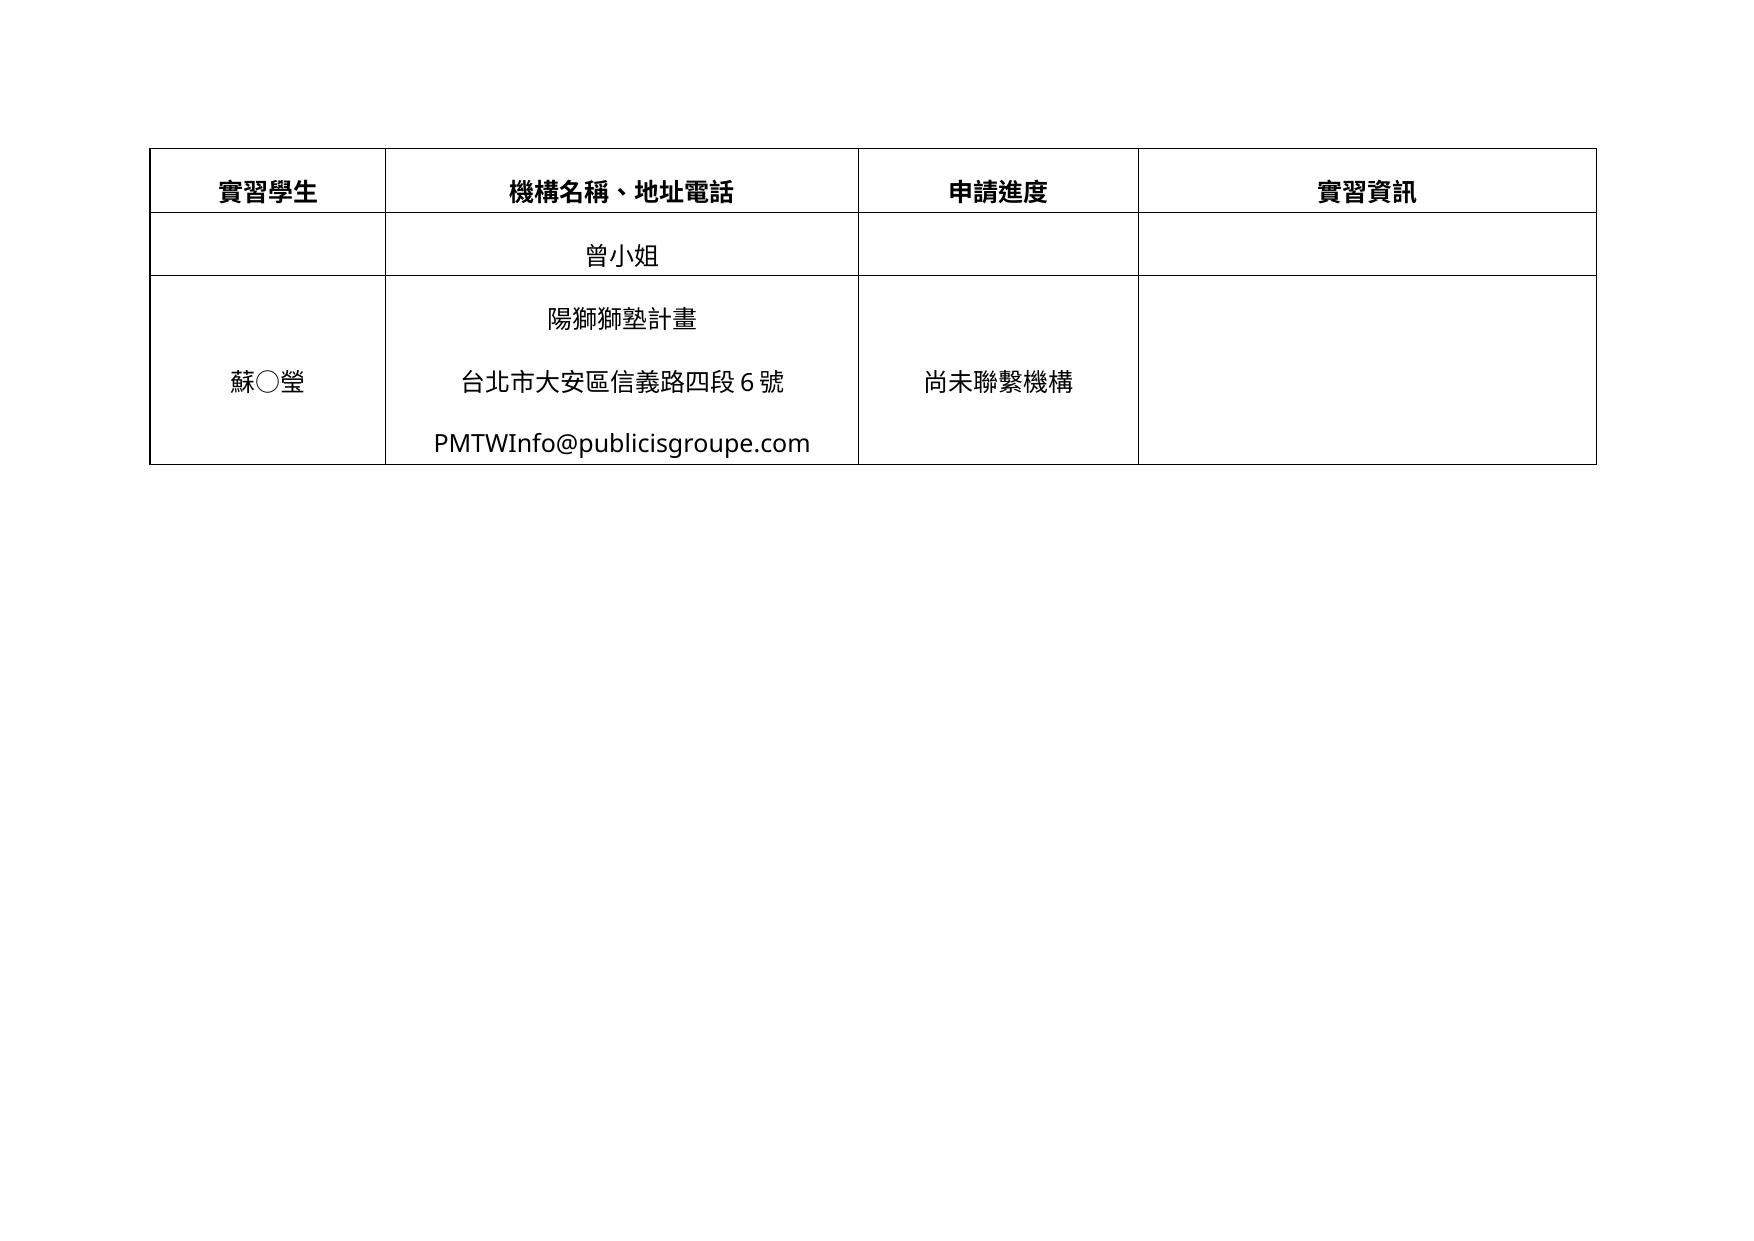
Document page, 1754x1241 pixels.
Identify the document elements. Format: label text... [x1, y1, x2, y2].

table_cell 尚未聯繫機構 [859, 276, 1138, 464]
table_cell [151, 213, 385, 275]
table_header 實習資訊 [1139, 149, 1596, 212]
table_cell 蘇○瑩 [151, 276, 385, 464]
table_cell 曾小姐 [386, 213, 858, 275]
table_header 申請進度 [859, 149, 1138, 212]
table_cell 陽獅獅塾計畫 台北市大安區信義路四段6號 PMTWInfo@publicisgroupe.com [386, 276, 858, 464]
table_header 機構名稱、地址電話 [386, 149, 858, 212]
table_cell [859, 213, 1138, 275]
table_header 實習學生 [151, 149, 385, 212]
table_cell [1139, 276, 1596, 464]
table_cell [1139, 213, 1596, 275]
